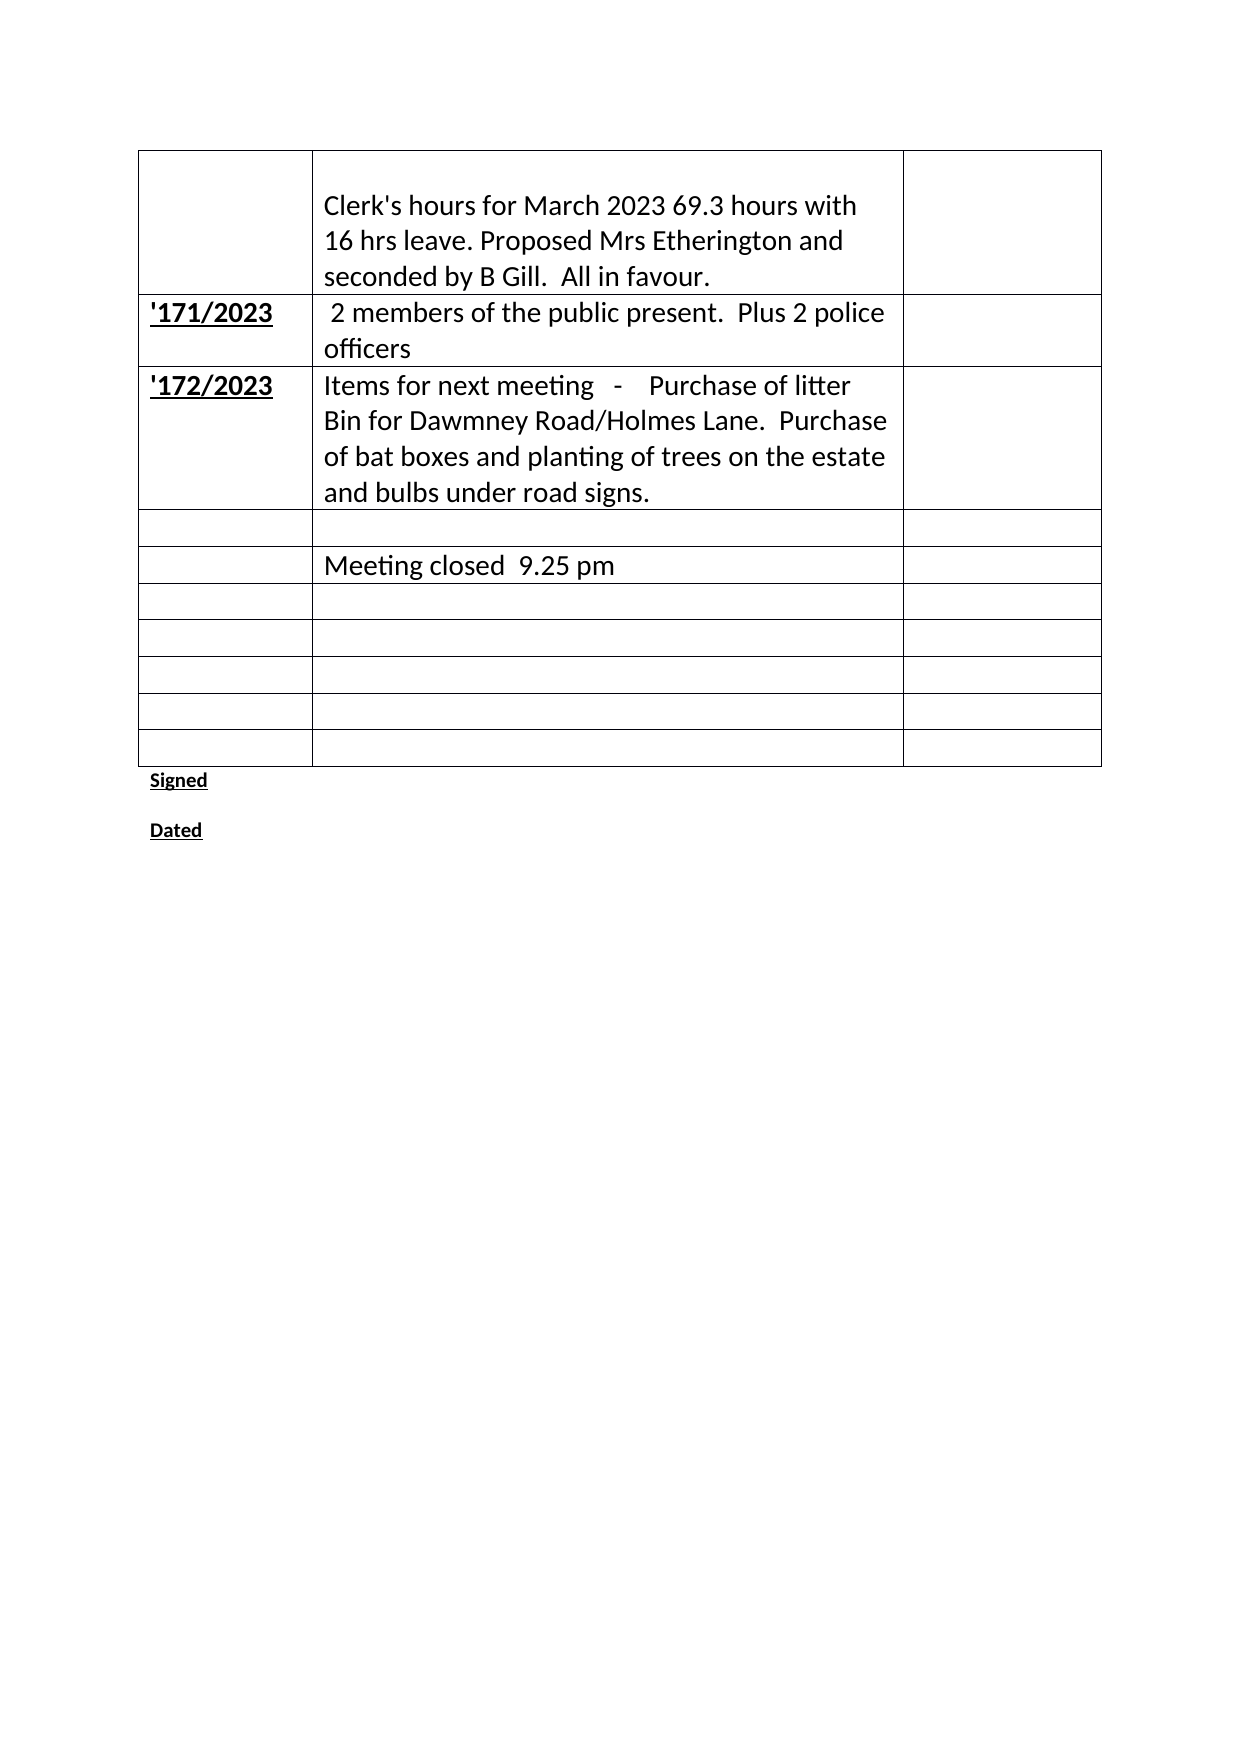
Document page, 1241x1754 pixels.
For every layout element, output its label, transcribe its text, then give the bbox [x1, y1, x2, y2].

text Dated [150, 817, 1090, 842]
table_cell [904, 367, 1101, 509]
table_cell [904, 584, 1101, 619]
table_cell Meeting closed 9.25 pm [313, 547, 903, 583]
table_cell [904, 657, 1101, 693]
table_cell [139, 694, 312, 729]
table_cell [313, 730, 903, 766]
table_cell [139, 584, 312, 619]
table_cell [904, 510, 1101, 546]
table_cell [139, 547, 312, 583]
text Signed [150, 767, 1090, 792]
table_cell Items for next meeting - Purchase of litter Bin for Dawmney Road/Holmes Lane. Purchase of bat boxes and planting of trees on the estate and bulbs under road signs. [313, 367, 903, 509]
table_cell [139, 730, 312, 766]
table_cell [139, 151, 312, 293]
table_cell Clerk's hours for March 2023 69.3 hours with 16 hrs leave. Proposed Mrs Etherington and seconded by B Gill. All in favour. [313, 151, 903, 293]
table_cell [313, 620, 903, 656]
table_cell [904, 151, 1101, 293]
table_cell [904, 694, 1101, 729]
table_cell [904, 547, 1101, 583]
table_cell [313, 510, 903, 546]
table_cell [313, 694, 903, 729]
table_cell '171/2023 [139, 295, 312, 366]
table_cell '172/2023 [139, 367, 312, 509]
table_cell [139, 657, 312, 693]
table_cell [904, 295, 1101, 366]
table_cell [904, 620, 1101, 656]
table_cell [139, 510, 312, 546]
table_cell [313, 584, 903, 619]
table_cell [139, 620, 312, 656]
table_cell 2 members of the public present. Plus 2 police officers [313, 295, 903, 366]
table_cell [904, 730, 1101, 766]
table_cell [313, 657, 903, 693]
